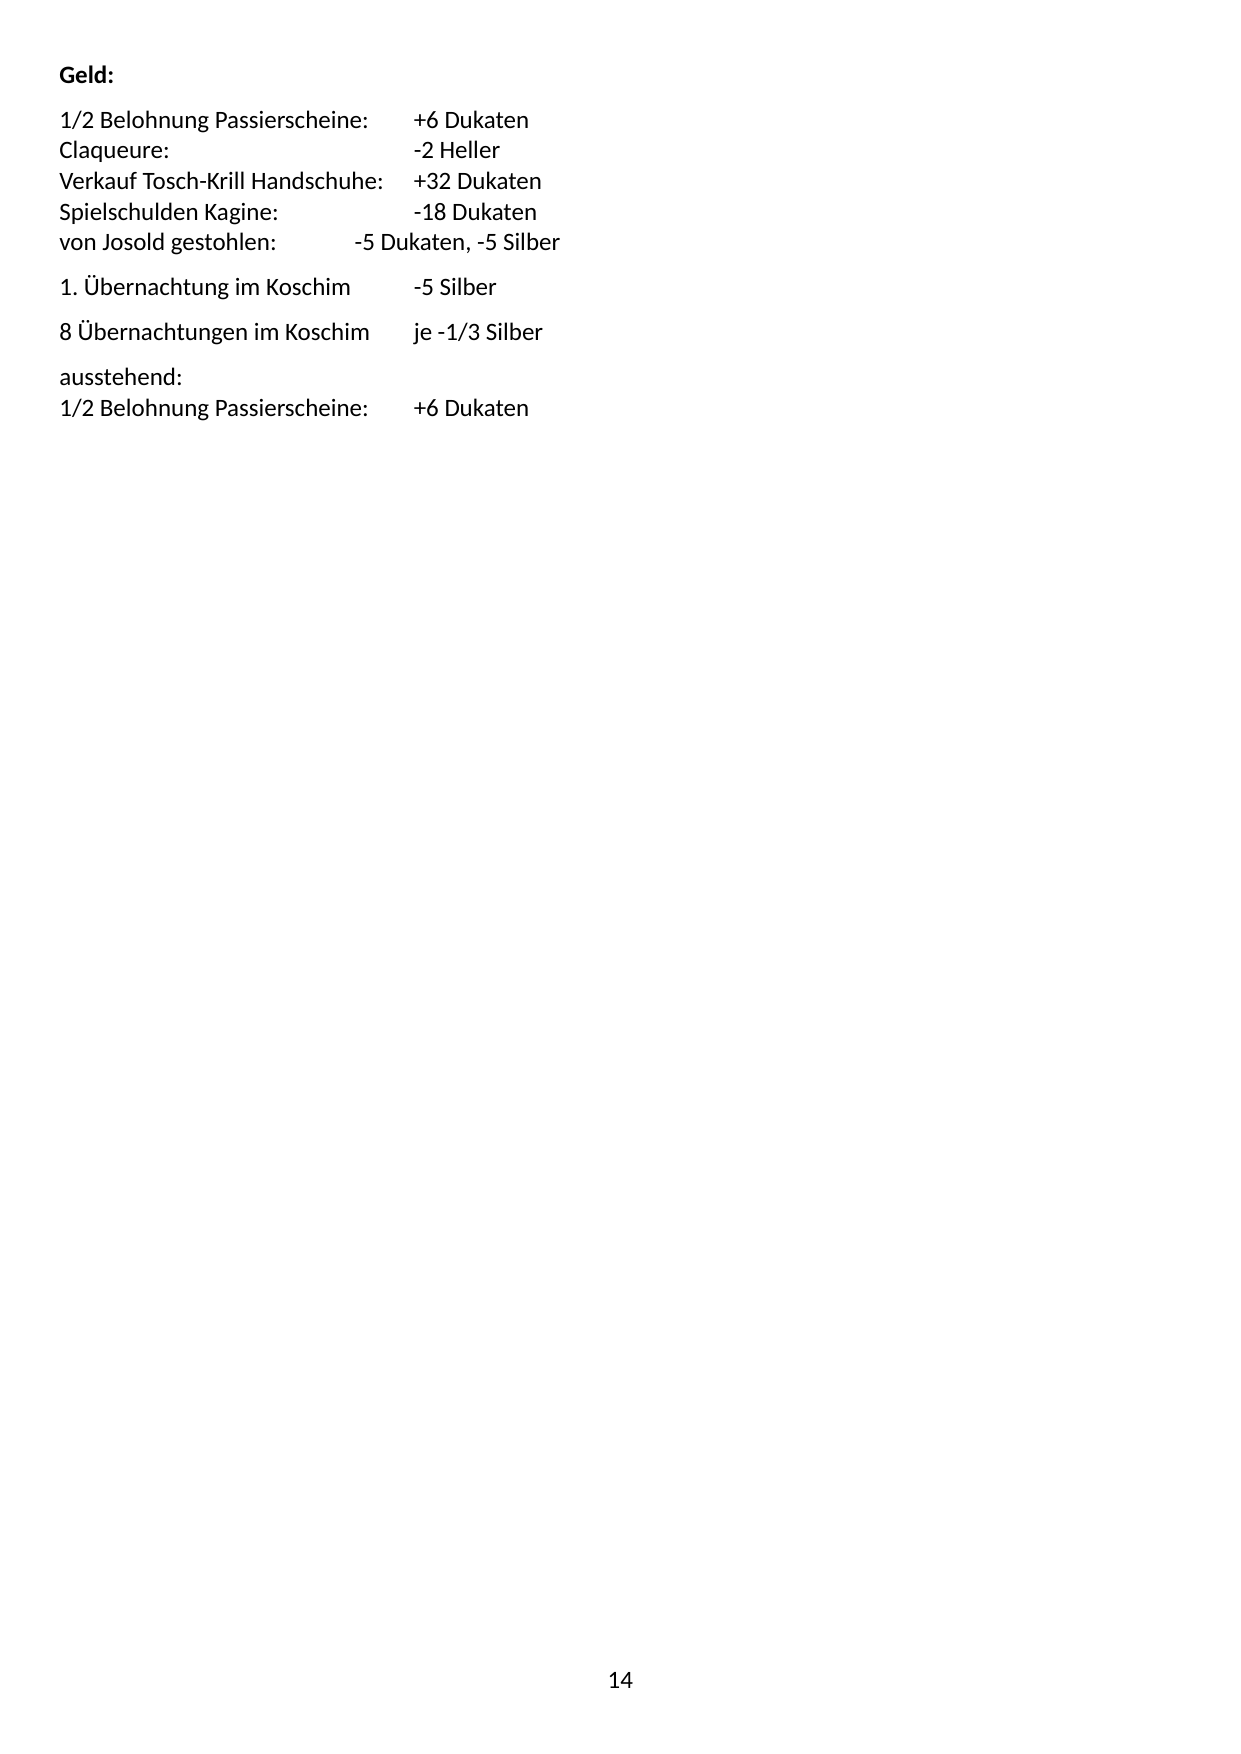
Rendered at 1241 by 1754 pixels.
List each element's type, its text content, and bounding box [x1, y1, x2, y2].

text 8 Übernachtungen im Koschim je -1/3 Silber [59, 316, 605, 347]
text 1/2 Belohnung Passierscheine: +6 Dukaten Claqueure: -2 Heller Verkauf Tosch-Krill Handschuhe: +32 Dukaten Spielschulden Kagine: -18 Dukaten von Josold gestohlen: -5 Dukaten, -5 Silber [59, 104, 605, 257]
text 1. Übernachtung im Koschim -5 Silber [59, 271, 605, 302]
text Geld: [59, 59, 605, 89]
text ausstehend: 1/2 Belohnung Passierscheine: +6 Dukaten [59, 362, 605, 423]
